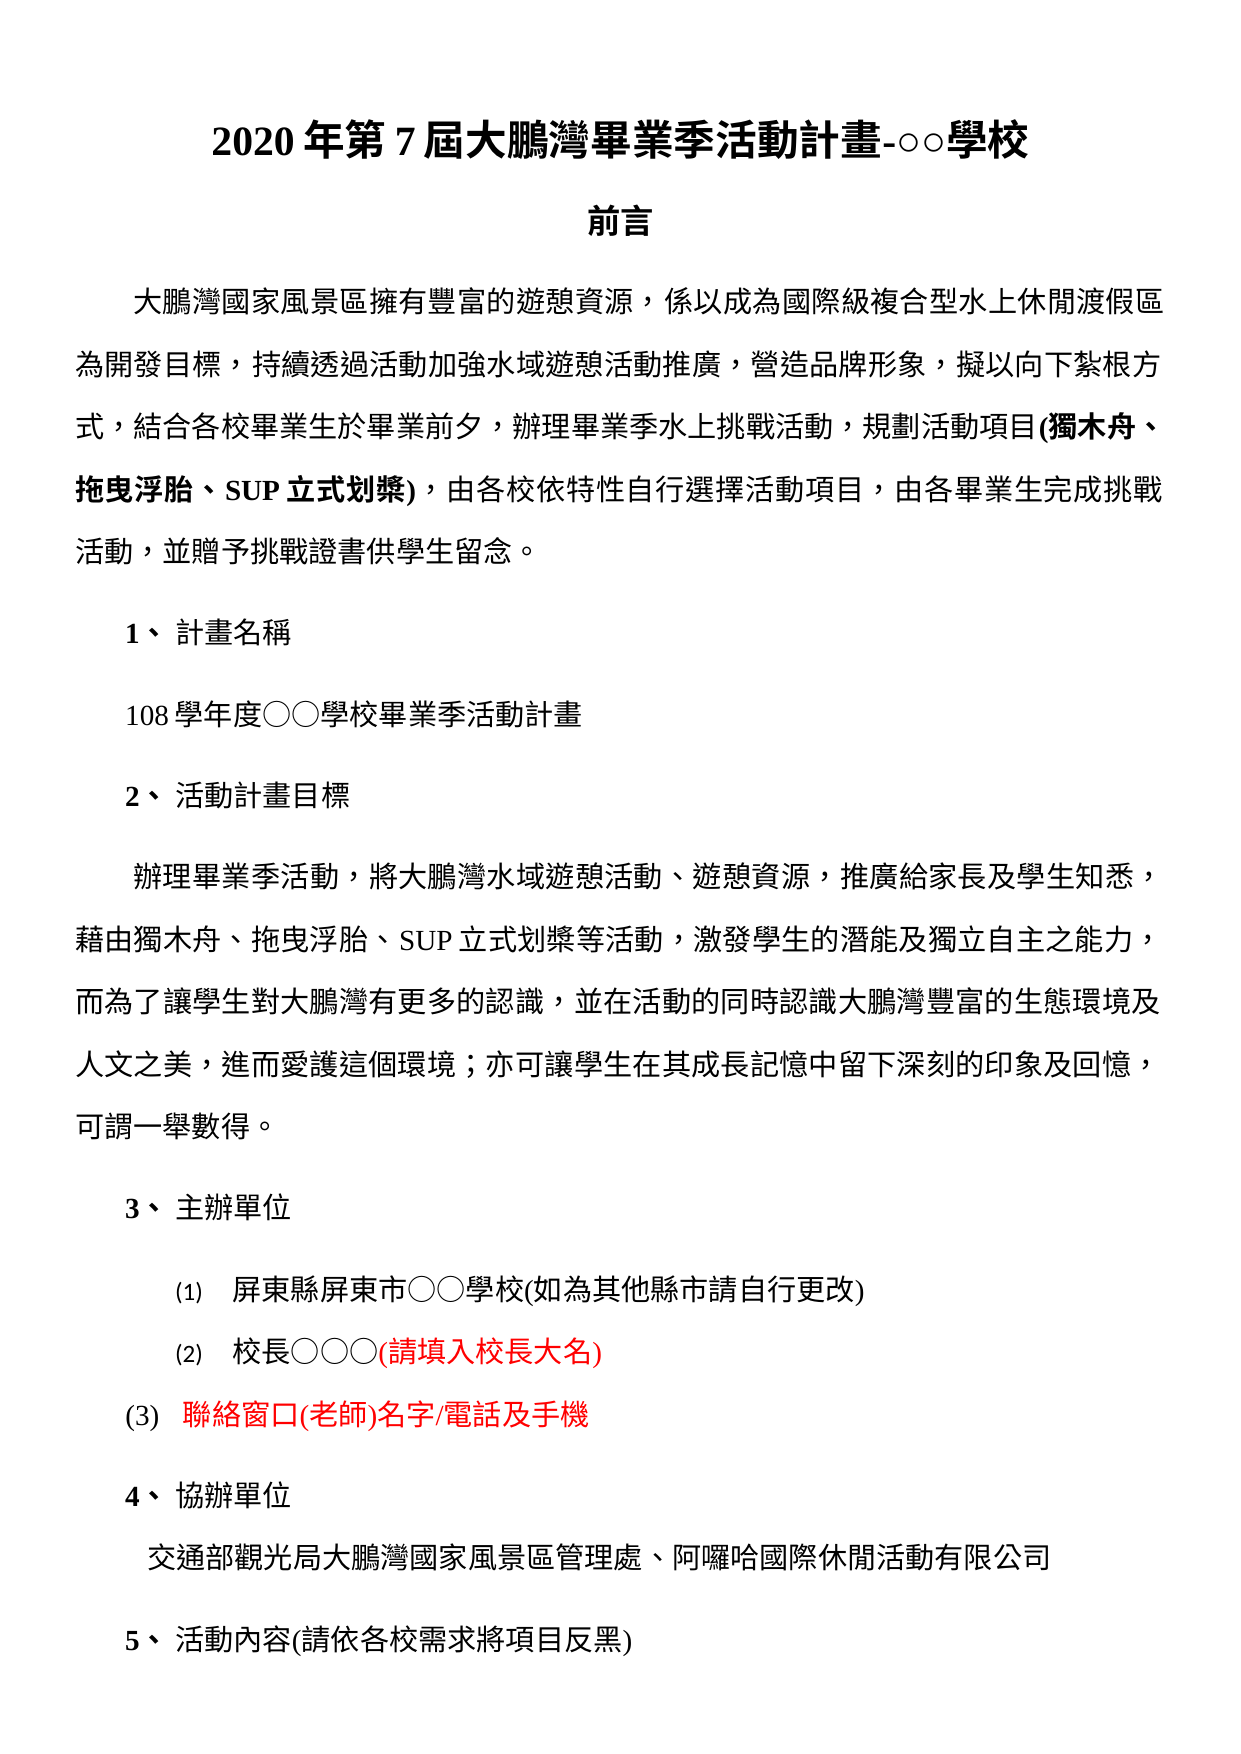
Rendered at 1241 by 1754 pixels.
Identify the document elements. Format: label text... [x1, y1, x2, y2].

list 校長○○○(請填入校長大名) [175, 1308, 1165, 1371]
text 前言 [75, 177, 1165, 239]
text 交通部觀光局大鵬灣國家風景區管理處、阿囉哈國際休閒活動有限公司 [125, 1514, 1165, 1577]
text 108學年度○○學校畢業季活動計畫 [125, 671, 1165, 733]
list 計畫名稱 [125, 589, 1165, 652]
list 屏東縣屏東市○○學校(如為其他縣市請自行更改) [175, 1246, 1165, 1308]
text 大鵬灣國家風景區擁有豐富的遊憩資源，係以成為國際級複合型水上休閒渡假區為開發目標，持續透過活動加強水域遊憩活動推廣，營造品牌形象，擬以向下紮根方式，結合各校畢業生於畢業前夕，辦理畢業季水上挑戰活動，規劃活動項目(獨木舟、拖曳浮胎、SUP立式划槳)，由各校依特性自行選擇活動項目，由各畢業生完成挑戰活動，並贈予挑戰證書供學生留念。 [75, 258, 1165, 571]
list 聯絡窗口(老師)名字/電話及手機 [125, 1371, 1165, 1433]
list 協辦單位 [125, 1452, 1165, 1514]
list 主辦單位 [125, 1164, 1165, 1227]
text 2020年第7屆大鵬灣畢業季活動計畫-○○學校 [75, 96, 1165, 158]
list 活動內容(請依各校需求將項目反黑) [125, 1596, 1165, 1658]
text 辦理畢業季活動，將大鵬灣水域遊憩活動、遊憩資源，推廣給家長及學生知悉，藉由獨木舟、拖曳浮胎、SUP立式划槳等活動，激發學生的潛能及獨立自主之能力，而為了讓學生對大鵬灣有更多的認識，並在活動的同時認識大鵬灣豐富的生態環境及人文之美，進而愛護這個環境；亦可讓學生在其成長記憶中留下深刻的印象及回憶，可謂一舉數得。 [75, 833, 1165, 1146]
list 活動計畫目標 [125, 752, 1165, 814]
